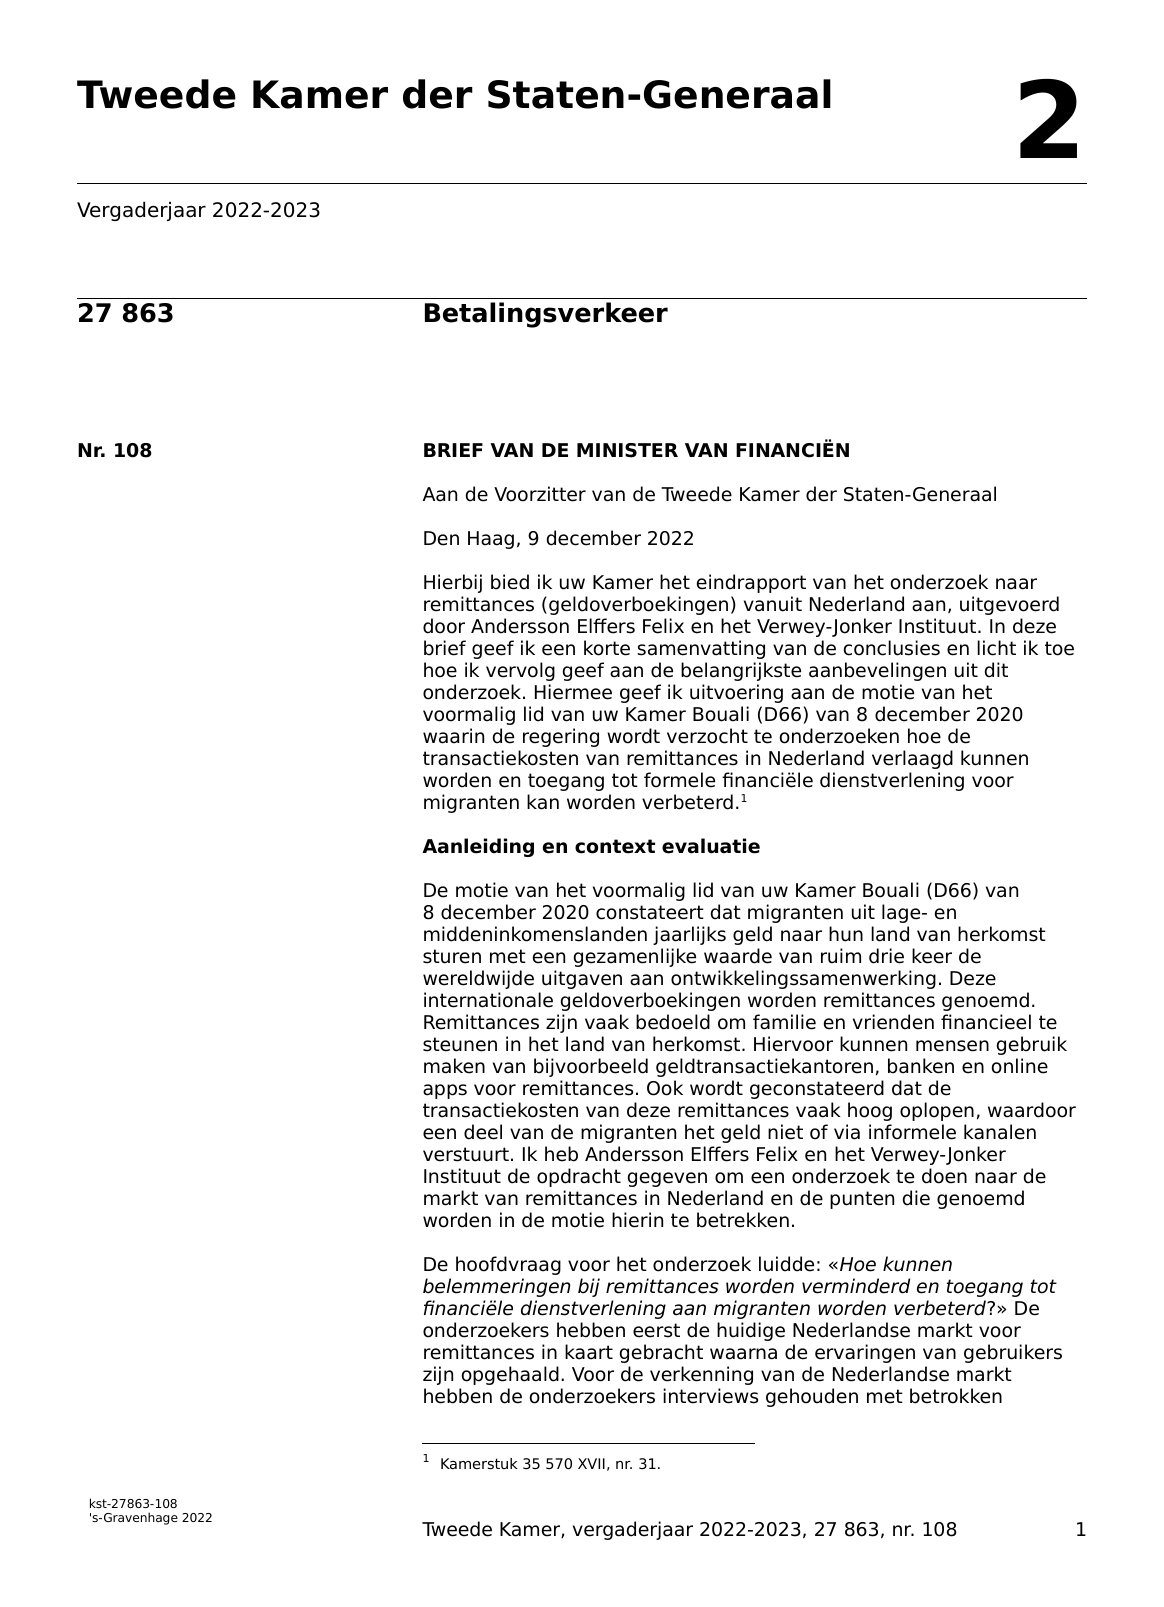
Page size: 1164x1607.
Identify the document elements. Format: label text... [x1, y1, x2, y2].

text Hierbij bied ik uw Kamer het eindrapport van het onderzoek naar remittances (geldoverboekingen) vanuit Nederland aan, uitgevoerd door Andersson Elffers Felix en het Verwey-Jonker Instituut. In deze brief geef ik een korte samenvatting van de conclusies en licht ik toe hoe ik vervolg geef aan de belangrijkste aanbevelingen uit dit onderzoek. Hiermee geef ik uitvoering aan de motie van het voormalig lid van uw Kamer Bouali (D66) van 8 december 2020 waarin de regering wordt verzocht te onderzoeken hoe de transactiekosten van remittances in Nederland verlaagd kunnen worden en toegang tot formele financiële dienstverlening voor migranten kan worden verbeterd. [422, 572, 1087, 814]
subtitle Nr. 108 BRIEF VAN DE MINISTER VAN FINANCIËN [77, 440, 1087, 462]
text Den Haag, 9 december 2022 [422, 528, 1087, 550]
text Aan de Voorzitter van de Tweede Kamer der Staten-Generaal [422, 484, 1087, 506]
text kst-27863-108 [88, 1497, 323, 1511]
text De motie van het voormalig lid van uw Kamer Bouali (D66) van 8 december 2020 constateert dat migranten uit lage- en middeninkomenslanden jaarlijks geld naar hun land van herkomst sturen met een gezamenlijke waarde van ruim drie keer de wereldwijde uitgaven aan ontwikkelingssamenwerking. Deze internationale geldoverboekingen worden remittances genoemd. Remittances zijn vaak bedoeld om familie en vrienden financieel te steunen in het land van herkomst. Hiervoor kunnen mensen gebruik maken van bijvoorbeeld geldtransactiekantoren, banken en online apps voor remittances. Ook wordt geconstateerd dat de transactiekosten van deze remittances vaak hoog oplopen, waardoor een deel van de migranten het geld niet of via informele kanalen verstuurt. Ik heb Andersson Elffers Felix en het Verwey-Jonker Instituut de opdracht gegeven om een onderzoek te doen naar de markt van remittances in Nederland en de punten die genoemd worden in de motie hierin te betrekken. [422, 880, 1087, 1232]
subtitle Aanleiding en context evaluatie [422, 836, 1087, 858]
table_header 2 [886, 59, 1087, 183]
text 's-Gravenhage 2022 [88, 1511, 323, 1525]
table_cell Vergaderjaar 2022-2023 [77, 184, 1087, 298]
text Kamerstuk 35 570 XVII, nr. 31. [422, 1452, 1087, 1474]
text De hoofdvraag voor het onderzoek luidde: «Hoe kunnen belemmeringen bij remittances worden verminderd en toegang tot financiële dienstverlening aan migranten worden verbeterd?» De onderzoekers hebben eerst de huidige Nederlandse markt voor remittances in kaart gebracht waarna de ervaringen van gebruikers zijn opgehaald. Voor de verkenning van de Nederlandse markt hebben de onderzoekers interviews gehouden met betrokken [422, 1254, 1087, 1408]
table_header Tweede Kamer der Staten-Generaal [77, 59, 886, 183]
subtitle 27 863 Betalingsverkeer [77, 299, 1087, 329]
